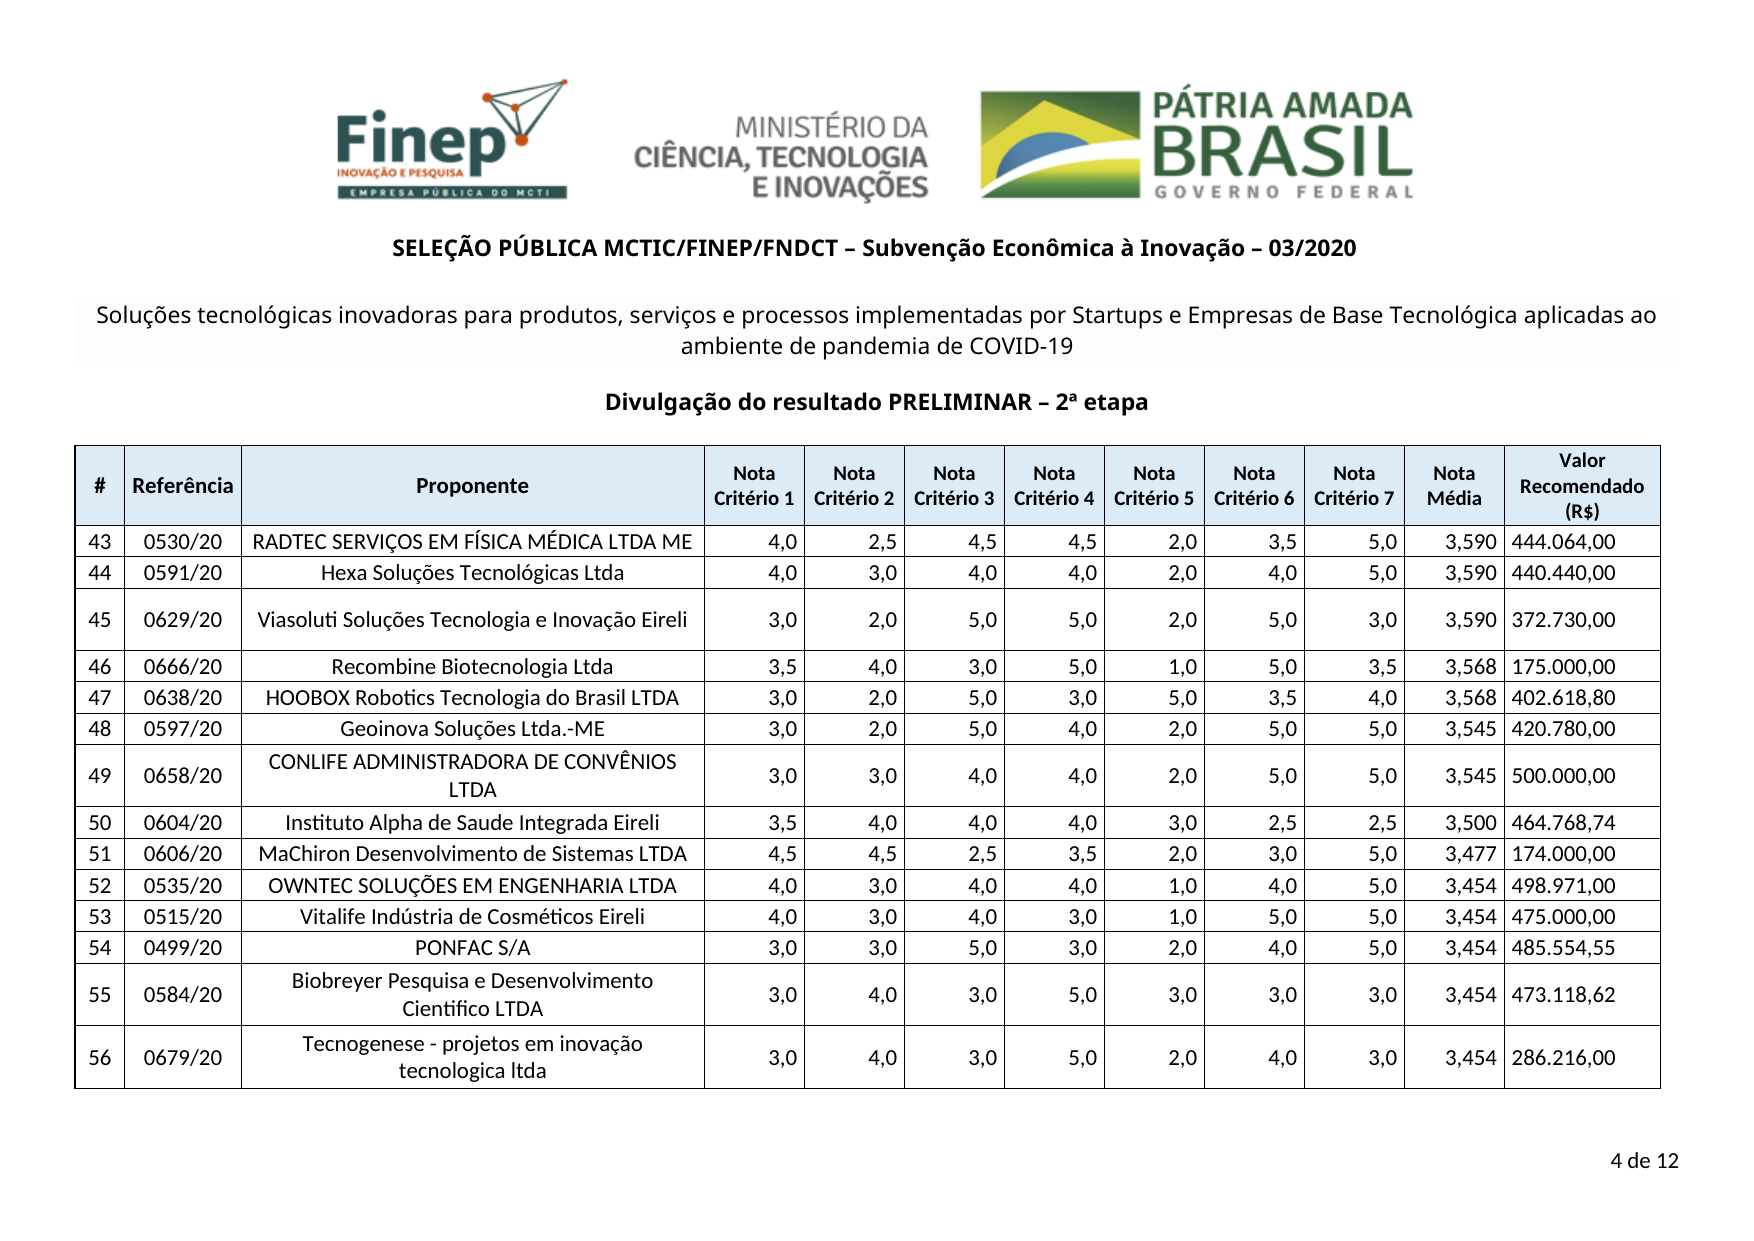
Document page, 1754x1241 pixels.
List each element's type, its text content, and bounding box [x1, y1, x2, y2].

table_cell 4,0 [1005, 714, 1104, 744]
table_cell 1,0 [1105, 870, 1204, 900]
table_cell 1,0 [1105, 901, 1204, 931]
table_cell 3,568 [1405, 651, 1504, 681]
table_cell 372.730,00 [1505, 589, 1660, 650]
table_cell 52 [76, 870, 124, 900]
table_cell 3,0 [705, 745, 804, 806]
table_cell 3,5 [1005, 839, 1104, 869]
table_cell 4,0 [705, 526, 804, 556]
table_cell 4,0 [905, 745, 1004, 806]
table_cell 0658/20 [125, 745, 241, 806]
table_cell 3,590 [1405, 589, 1504, 650]
table_cell OWNTEC SOLUÇÕES EM ENGENHARIA LTDA [242, 870, 704, 900]
table_cell Viasoluti Soluções Tecnologia e Inovação Eireli [242, 589, 704, 650]
table_cell 4,0 [905, 807, 1004, 837]
table_cell 2,0 [1105, 1026, 1204, 1087]
table_cell 0530/20 [125, 526, 241, 556]
table_cell 4,0 [705, 557, 804, 587]
table_cell Recombine Biotecnologia Ltda [242, 651, 704, 681]
table_cell 4,5 [705, 839, 804, 869]
table_cell 45 [76, 589, 124, 650]
table_cell 4,0 [1005, 557, 1104, 587]
table_cell 0666/20 [125, 651, 241, 681]
table_cell 3,0 [805, 870, 904, 900]
table_cell 5,0 [905, 932, 1004, 962]
table_header Nota Média [1405, 446, 1504, 525]
table_cell 3,0 [705, 964, 804, 1025]
table_cell 2,0 [805, 682, 904, 712]
table_cell 2,0 [1105, 557, 1204, 587]
table_cell 3,454 [1405, 901, 1504, 931]
table_cell HOOBOX Robotics Tecnologia do Brasil LTDA [242, 682, 704, 712]
table_cell 3,0 [1005, 901, 1104, 931]
table_cell 2,0 [1105, 714, 1204, 744]
table_cell 3,545 [1405, 714, 1504, 744]
table_cell 43 [76, 526, 124, 556]
table_cell 4,0 [1005, 807, 1104, 837]
table_cell 3,0 [1305, 589, 1404, 650]
table_cell 1,0 [1105, 651, 1204, 681]
table_cell 498.971,00 [1505, 870, 1660, 900]
table_header Nota Critério 1 [705, 446, 804, 525]
table_cell 5,0 [1305, 870, 1404, 900]
table_cell PONFAC S/A [242, 932, 704, 962]
table_cell 2,5 [1305, 807, 1404, 837]
table_cell 50 [76, 807, 124, 837]
table_cell 4,0 [805, 964, 904, 1025]
table_cell 500.000,00 [1505, 745, 1660, 806]
table_cell 440.440,00 [1505, 557, 1660, 587]
table_cell 4,0 [1205, 932, 1304, 962]
table_cell 2,5 [905, 839, 1004, 869]
table_cell 3,545 [1405, 745, 1504, 806]
table_cell 0604/20 [125, 807, 241, 837]
table_cell CONLIFE ADMINISTRADORA DE CONVÊNIOS LTDA [242, 745, 704, 806]
table_cell 2,0 [1105, 589, 1204, 650]
table_cell 2,0 [805, 589, 904, 650]
table_cell 3,0 [1205, 839, 1304, 869]
table_cell Vitalife Indústria de Cosméticos Eireli [242, 901, 704, 931]
table_cell 5,0 [1105, 682, 1204, 712]
table_header Nota Critério 3 [905, 446, 1004, 525]
table_cell 444.064,00 [1505, 526, 1660, 556]
table_cell 402.618,80 [1505, 682, 1660, 712]
table_cell 3,5 [1305, 651, 1404, 681]
table_cell 3,0 [905, 1026, 1004, 1087]
table_cell 4,0 [1205, 870, 1304, 900]
table_cell 4,0 [905, 901, 1004, 931]
table_cell 3,477 [1405, 839, 1504, 869]
table_header Nota Critério 5 [1105, 446, 1204, 525]
table_cell 475.000,00 [1505, 901, 1660, 931]
table_cell 5,0 [1205, 901, 1304, 931]
table_cell 4,0 [1205, 1026, 1304, 1087]
table_cell 4,0 [805, 1026, 904, 1087]
table_cell 5,0 [1305, 714, 1404, 744]
table_cell 3,590 [1405, 526, 1504, 556]
table_cell 3,0 [1005, 932, 1104, 962]
table_cell 5,0 [1305, 557, 1404, 587]
table_cell 3,454 [1405, 964, 1504, 1025]
table_cell 3,0 [805, 745, 904, 806]
table_cell 3,0 [705, 714, 804, 744]
table_cell 473.118,62 [1505, 964, 1660, 1025]
table_cell 51 [76, 839, 124, 869]
table_cell 4,5 [1005, 526, 1104, 556]
table_cell 5,0 [1205, 745, 1304, 806]
table_cell 53 [76, 901, 124, 931]
table_cell 420.780,00 [1505, 714, 1660, 744]
table_cell 2,0 [1105, 839, 1204, 869]
table_cell 286.216,00 [1505, 1026, 1660, 1087]
table_cell 5,0 [1305, 932, 1404, 962]
table_cell 5,0 [905, 682, 1004, 712]
table_header Referência [125, 446, 241, 525]
table_cell 0499/20 [125, 932, 241, 962]
table_cell 0638/20 [125, 682, 241, 712]
table_cell 4,0 [1205, 557, 1304, 587]
table_cell 2,0 [1105, 526, 1204, 556]
table_cell 3,0 [705, 682, 804, 712]
table_cell 4,0 [705, 901, 804, 931]
table_cell 5,0 [1305, 526, 1404, 556]
table_cell 0597/20 [125, 714, 241, 744]
table_cell 2,0 [1105, 745, 1204, 806]
table_cell 464.768,74 [1505, 807, 1660, 837]
table_cell 0584/20 [125, 964, 241, 1025]
table_cell RADTEC SERVIÇOS EM FÍSICA MÉDICA LTDA ME [242, 526, 704, 556]
table_cell 3,0 [805, 557, 904, 587]
table_cell 3,0 [905, 964, 1004, 1025]
table_cell 3,0 [1005, 682, 1104, 712]
table_cell Hexa Soluções Tecnológicas Ltda [242, 557, 704, 587]
table_cell 4,0 [1005, 745, 1104, 806]
table_cell MaChiron Desenvolvimento de Sistemas LTDA [242, 839, 704, 869]
table_cell 3,5 [705, 807, 804, 837]
table_cell Geoinova Soluções Ltda.-ME [242, 714, 704, 744]
table_cell 2,5 [1205, 807, 1304, 837]
table_header # [76, 446, 124, 525]
table_cell 4,5 [905, 526, 1004, 556]
table_cell 3,454 [1405, 932, 1504, 962]
table_cell 175.000,00 [1505, 651, 1660, 681]
table_cell 5,0 [1305, 901, 1404, 931]
table_cell 5,0 [1205, 714, 1304, 744]
table_cell 3,5 [1205, 682, 1304, 712]
table_cell 0515/20 [125, 901, 241, 931]
table_cell 3,0 [1305, 964, 1404, 1025]
table_cell 4,5 [805, 839, 904, 869]
table_cell 44 [76, 557, 124, 587]
table_cell 4,0 [805, 807, 904, 837]
table_cell 3,590 [1405, 557, 1504, 587]
table_cell 5,0 [905, 589, 1004, 650]
table_cell 55 [76, 964, 124, 1025]
table_cell 3,568 [1405, 682, 1504, 712]
table_cell 48 [76, 714, 124, 744]
table_cell 2,5 [805, 526, 904, 556]
table_cell 5,0 [1005, 964, 1104, 1025]
table_cell 3,454 [1405, 1026, 1504, 1087]
table_cell 174.000,00 [1505, 839, 1660, 869]
table_cell 3,0 [805, 932, 904, 962]
table_cell 3,5 [1205, 526, 1304, 556]
table_cell 3,0 [705, 932, 804, 962]
table_cell 49 [76, 745, 124, 806]
table_cell 4,0 [905, 557, 1004, 587]
table_cell 3,0 [1205, 964, 1304, 1025]
table_cell 5,0 [1305, 839, 1404, 869]
table_cell 3,0 [905, 651, 1004, 681]
table_cell 2,0 [1105, 932, 1204, 962]
table_cell Tecnogenese - projetos em inovação tecnologica ltda [242, 1026, 704, 1087]
table_cell 3,0 [1105, 807, 1204, 837]
table_cell Biobreyer Pesquisa e Desenvolvimento Cientifico LTDA [242, 964, 704, 1025]
table_cell 3,0 [705, 589, 804, 650]
table_cell 4,0 [1305, 682, 1404, 712]
table_cell 0606/20 [125, 839, 241, 869]
table_header Nota Critério 7 [1305, 446, 1404, 525]
table_cell 3,500 [1405, 807, 1504, 837]
table_cell 4,0 [805, 651, 904, 681]
table_cell 5,0 [1205, 651, 1304, 681]
table_header Nota Critério 4 [1005, 446, 1104, 525]
table_cell 3,0 [1305, 1026, 1404, 1087]
table_cell 485.554,55 [1505, 932, 1660, 962]
table_cell 5,0 [1005, 589, 1104, 650]
table_header Proponente [242, 446, 704, 525]
table_cell 3,454 [1405, 870, 1504, 900]
table_cell 5,0 [1305, 745, 1404, 806]
table_cell Instituto Alpha de Saude Integrada Eireli [242, 807, 704, 837]
table_cell 0629/20 [125, 589, 241, 650]
table_cell 4,0 [705, 870, 804, 900]
table_header Nota Critério 2 [805, 446, 904, 525]
table_cell 54 [76, 932, 124, 962]
table_cell 3,0 [705, 1026, 804, 1087]
table_cell 5,0 [1205, 589, 1304, 650]
table_cell 56 [76, 1026, 124, 1087]
table_cell 4,0 [1005, 870, 1104, 900]
table_cell 0591/20 [125, 557, 241, 587]
table_cell 5,0 [1005, 651, 1104, 681]
table_header Nota Critério 6 [1205, 446, 1304, 525]
table_cell 3,0 [1105, 964, 1204, 1025]
table_cell 5,0 [905, 714, 1004, 744]
table_cell 4,0 [905, 870, 1004, 900]
table_header Valor Recomendado (R$) [1505, 446, 1660, 525]
table_cell 5,0 [1005, 1026, 1104, 1087]
table_cell 0535/20 [125, 870, 241, 900]
table_cell 46 [76, 651, 124, 681]
table_cell 2,0 [805, 714, 904, 744]
table_cell 3,5 [705, 651, 804, 681]
table_cell 0679/20 [125, 1026, 241, 1087]
table_cell 47 [76, 682, 124, 712]
table_cell 3,0 [805, 901, 904, 931]
